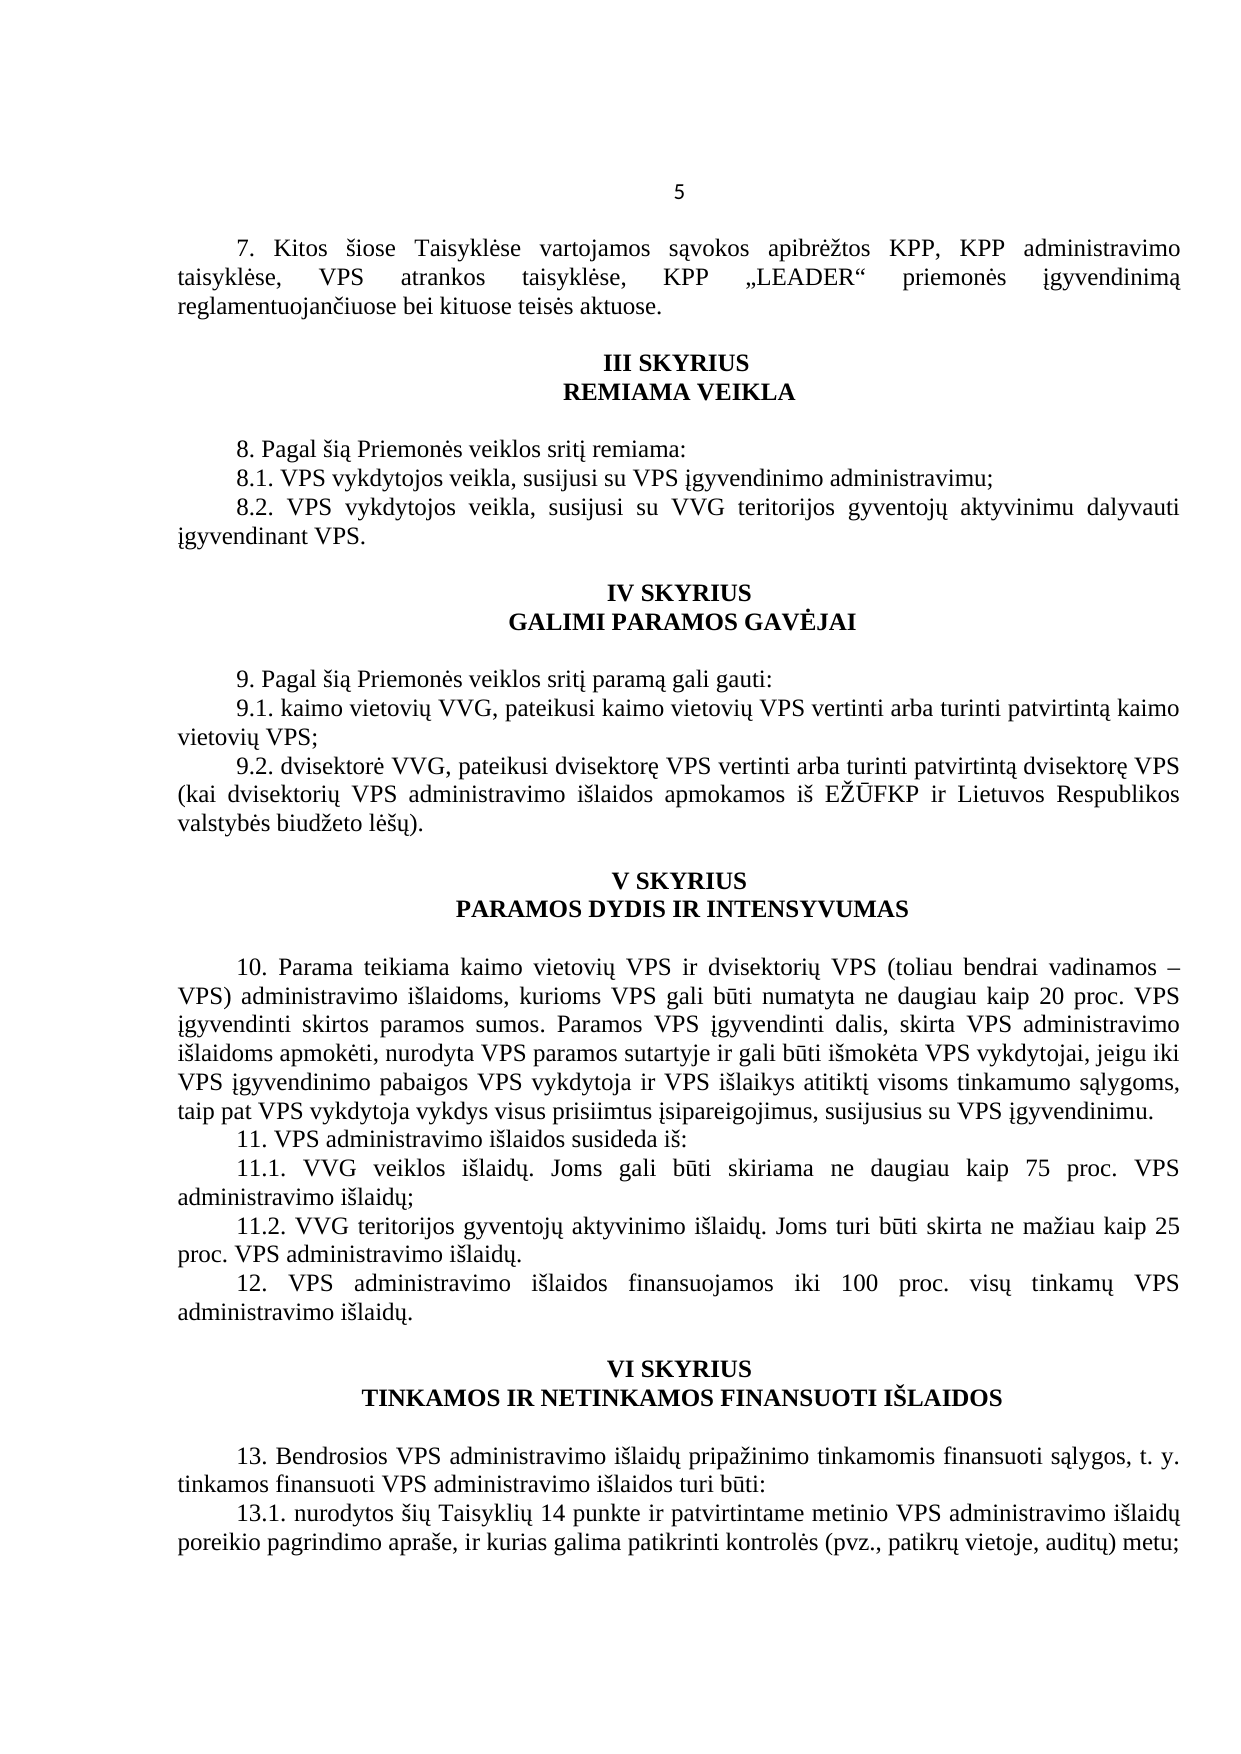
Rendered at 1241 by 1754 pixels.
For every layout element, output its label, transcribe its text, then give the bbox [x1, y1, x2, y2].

text TINKAMOS IR NETINKAMOS FINANSUOTI IŠLAIDOS [177, 1383, 1181, 1412]
text REMIAMA VEIKLA [177, 377, 1181, 406]
text 11.2. VVG teritorijos gyventojų aktyvinimo išlaidų. Joms turi būti skirta ne mažiau kaip 25 proc. VPS administravimo išlaidų. [177, 1211, 1181, 1268]
text 13.1. nurodytos šių Taisyklių 14 punkte ir patvirtintame metinio VPS administravimo išlaidų poreikio pagrindimo apraše, ir kurias galima patikrinti kontrolės (pvz., patikrų vietoje, auditų) metu; [177, 1498, 1181, 1556]
text PARAMOS DYDIS IR INTENSYVUMAS [177, 894, 1181, 923]
text 13. Bendrosios VPS administravimo išlaidų pripažinimo tinkamomis finansuoti sąlygos, t. y. tinkamos finansuoti VPS administravimo išlaidos turi būti: [177, 1441, 1181, 1498]
text 9.1. kaimo vietovių VVG, pateikusi kaimo vietovių VPS vertinti arba turinti patvirtintą kaimo vietovių VPS; [177, 693, 1181, 751]
text 8.2. VPS vykdytojos veikla, susijusi su VVG teritorijos gyventojų aktyvinimu dalyvauti įgyvendinant VPS. [177, 492, 1181, 549]
text 10. Parama teikiama kaimo vietovių VPS ir dvisektorių VPS (toliau bendrai vadinamos – VPS) administravimo išlaidoms, kurioms VPS gali būti numatyta ne daugiau kaip 20 proc. VPS įgyvendinti skirtos paramos sumos. Paramos VPS įgyvendinti dalis, skirta VPS administravimo išlaidoms apmokėti, nurodyta VPS paramos sutartyje ir gali būti išmokėta VPS vykdytojai, jeigu iki VPS įgyvendinimo pabaigos VPS vykdytoja ir VPS išlaikys atitiktį visoms tinkamumo sąlygoms, taip pat VPS vykdytoja vykdys visus prisiimtus įsipareigojimus, susijusius su VPS įgyvendinimu. [177, 952, 1181, 1124]
text 11. VPS administravimo išlaidos susideda iš: [177, 1124, 1181, 1153]
text III SKYRIUS [177, 348, 1181, 377]
text 9. Pagal šią Priemonės veiklos sritį paramą gali gauti: [177, 664, 1181, 693]
text V SKYRIUS [177, 866, 1181, 894]
text 8. Pagal šią Priemonės veiklos sritį remiama: [177, 434, 1181, 463]
text IV SKYRIUS [177, 578, 1181, 607]
text VI SKYRIUS [177, 1354, 1181, 1383]
text 12. VPS administravimo išlaidos finansuojamos iki 100 proc. visų tinkamų VPS administravimo išlaidų. [177, 1268, 1181, 1326]
text 7. Kitos šiose Taisyklėse vartojamos sąvokos apibrėžtos KPP, KPP administravimo taisyklėse, VPS atrankos taisyklėse, KPP „LEADER“ priemonės įgyvendinimą reglamentuojančiuose bei kituose teisės aktuose. [177, 233, 1181, 319]
text 9.2. dvisektorė VVG, pateikusi dvisektorę VPS vertinti arba turinti patvirtintą dvisektorę VPS (kai dvisektorių VPS administravimo išlaidos apmokamos iš EŽŪFKP ir Lietuvos Respublikos valstybės biudžeto lėšų). [177, 751, 1181, 837]
text 11.1. VVG veiklos išlaidų. Joms gali būti skiriama ne daugiau kaip 75 proc. VPS administravimo išlaidų; [177, 1153, 1181, 1211]
text GALIMI PARAMOS GAVĖJAI [177, 607, 1181, 636]
text 8.1. VPS vykdytojos veikla, susijusi su VPS įgyvendinimo administravimu; [177, 463, 1181, 492]
